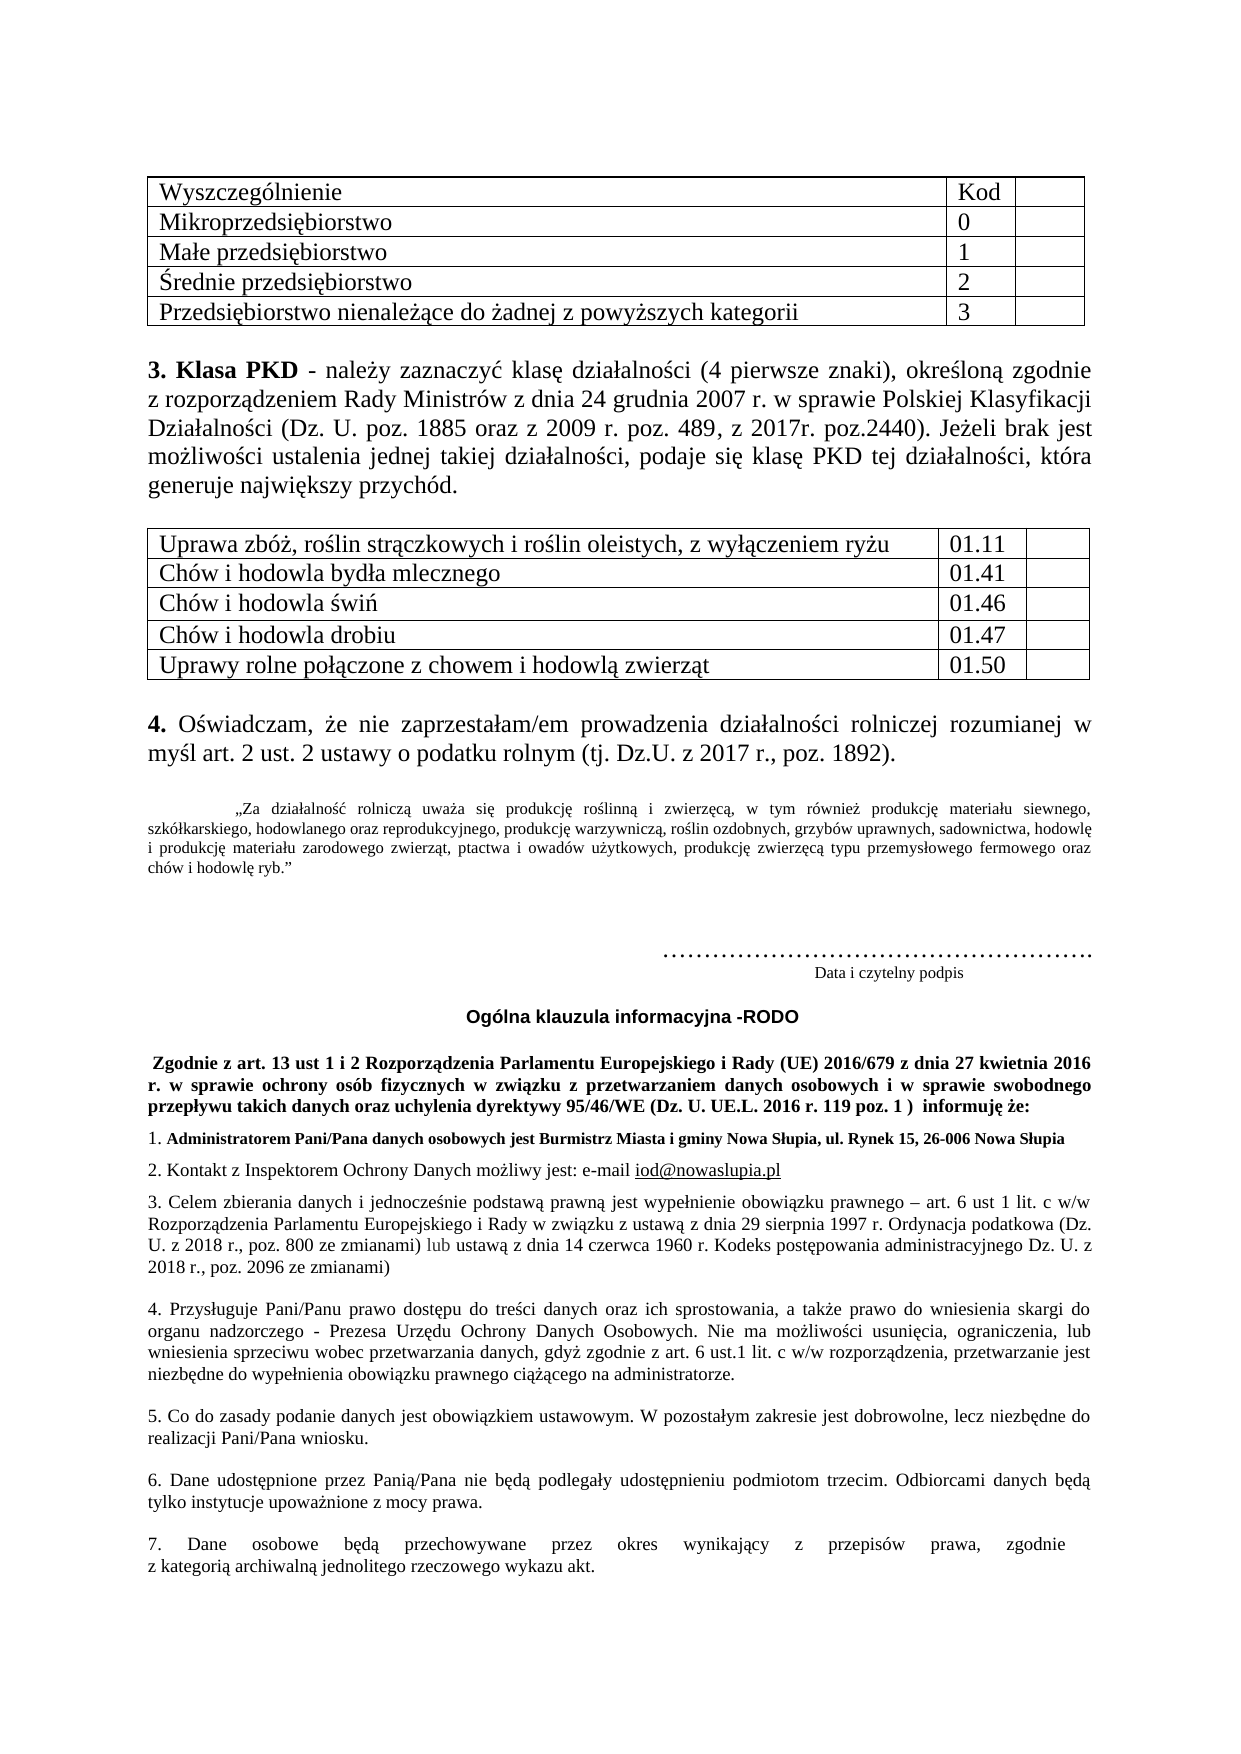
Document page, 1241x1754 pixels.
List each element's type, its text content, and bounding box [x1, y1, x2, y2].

text 1. Administratorem Pani/Pana danych osobowych jest Burmistrz Miasta i gminy Nowa Słupia, ul. Rynek 15, 26-006 Nowa Słupia [148, 1127, 1093, 1149]
table_header [1027, 529, 1089, 557]
table_header Uprawa zbóż, roślin strączkowych i roślin oleistych, z wyłączeniem ryżu [148, 529, 938, 557]
table_cell 0 [947, 207, 1015, 236]
text 3. Klasa PKD - należy zaznaczyć klasę działalności (4 pierwsze znaki), określoną zgodnie z rozporządzeniem Rady Ministrów z dnia 24 grudnia 2007 r. w sprawie Polskiej Klasyfikacji Działalności (Dz. U. poz. 1885 oraz z 2009 r. poz. 489, z 2017r. poz.2440). Jeżeli brak jest możliwości ustalenia jednej takiej działalności, podaje się klasę PKD tej działalności, która generuje największy przychód. [148, 355, 1093, 499]
text „Za działalność rolniczą uważa się produkcję roślinną i zwierzęcą, w tym również produkcję materiału siewnego, szkółkarskiego, hodowlanego oraz reprodukcyjnego, produkcję warzywniczą, roślin ozdobnych, grzybów uprawnych, sadownictwa, hodowlę i produkcję materiału zarodowego zwierząt, ptactwa i owadów użytkowych, produkcję zwierzęcą typu przemysłowego fermowego oraz chów i hodowlę ryb.” [148, 795, 1093, 877]
table_cell 01.46 [939, 588, 1026, 619]
text Ogólna klauzula informacyjna -RODO [148, 1006, 1093, 1028]
table_cell [1027, 621, 1089, 649]
table_cell Chów i hodowla bydła mlecznego [148, 559, 938, 587]
table_cell 3 [947, 297, 1015, 325]
table_cell Średnie przedsiębiorstwo [148, 267, 946, 296]
text Zgodnie z art. 13 ust 1 i 2 Rozporządzenia Parlamentu Europejskiego i Rady (UE) 2016/679 z dnia 27 kwietnia 2016 r. w sprawie ochrony osób fizycznych w związku z przetwarzaniem danych osobowych i w sprawie swobodnego przepływu takich danych oraz uchylenia dyrektywy 95/46/WE (Dz. U. UE.L. 2016 r. 119 poz. 1 ) informuję że: [148, 1052, 1093, 1117]
text Data i czytelny podpis [148, 963, 1093, 982]
text 2. Kontakt z Inspektorem Ochrony Danych możliwy jest: e-mail iod@nowaslupia.pl [148, 1159, 1093, 1181]
table_cell Chów i hodowla drobiu [148, 621, 938, 649]
table_cell Uprawy rolne połączone z chowem i hodowlą zwierząt [148, 650, 938, 679]
text 3. Celem zbierania danych i jednocześnie podstawą prawną jest wypełnienie obowiązku prawnego – art. 6 ust 1 lit. c w/w Rozporządzenia Parlamentu Europejskiego i Rady w związku z ustawą z dnia 29 sierpnia 1997 r. Ordynacja podatkowa (Dz. U. z 2018 r., poz. 800 ze zmianami) lub ustawą z dnia 14 czerwca 1960 r. Kodeks postępowania administracyjnego Dz. U. z 2018 r., poz. 2096 ze zmianami) [148, 1191, 1093, 1277]
table_cell Chów i hodowla świń [148, 588, 938, 619]
table_header Wyszczególnienie [148, 178, 946, 206]
table_cell 2 [947, 267, 1015, 296]
table_cell [1027, 650, 1089, 679]
table_header 01.11 [939, 529, 1026, 557]
text 4. Oświadczam, że nie zaprzestałam/em prowadzenia działalności rolniczej rozumianej w myśl art. 2 ust. 2 ustawy o podatku rolnym (tj. Dz.U. z 2017 r., poz. 1892). [148, 709, 1093, 766]
table_cell [1016, 237, 1084, 266]
text 5. Co do zasady podanie danych jest obowiązkiem ustawowym. W pozostałym zakresie jest dobrowolne, lecz niezbędne do realizacji Pani/Pana wniosku. [148, 1405, 1093, 1448]
text ……………………………………………. [148, 934, 1093, 963]
table_cell 1 [947, 237, 1015, 266]
table_cell [1027, 559, 1089, 587]
table_cell 01.41 [939, 559, 1026, 587]
table_cell 01.47 [939, 621, 1026, 649]
table_cell [1016, 297, 1084, 325]
text 7. Dane osobowe będą przechowywane przez okres wynikający z przepisów prawa, zgodnie z kategorią archiwalną jednolitego rzeczowego wykazu akt. [148, 1533, 1093, 1576]
table_cell [1016, 207, 1084, 236]
table_cell [1016, 267, 1084, 296]
table_header [1016, 178, 1084, 206]
table_header Kod [947, 178, 1015, 206]
text 4. Przysługuje Pani/Panu prawo dostępu do treści danych oraz ich sprostowania, a także prawo do wniesienia skargi do organu nadzorczego - Prezesa Urzędu Ochrony Danych Osobowych. Nie ma możliwości usunięcia, ograniczenia, lub wniesienia sprzeciwu wobec przetwarzania danych, gdyż zgodnie z art. 6 ust.1 lit. c w/w rozporządzenia, przetwarzanie jest niezbędne do wypełnienia obowiązku prawnego ciążącego na administratorze. [148, 1298, 1093, 1384]
table_cell [1027, 588, 1089, 619]
table_cell Małe przedsiębiorstwo [148, 237, 946, 266]
table_cell 01.50 [939, 650, 1026, 679]
table_cell Mikroprzedsiębiorstwo [148, 207, 946, 236]
table_cell Przedsiębiorstwo nienależące do żadnej z powyższych kategorii [148, 297, 946, 325]
text 6. Dane udostępnione przez Panią/Pana nie będą podlegały udostępnieniu podmiotom trzecim. Odbiorcami danych będą tylko instytucje upoważnione z mocy prawa. [148, 1469, 1093, 1512]
